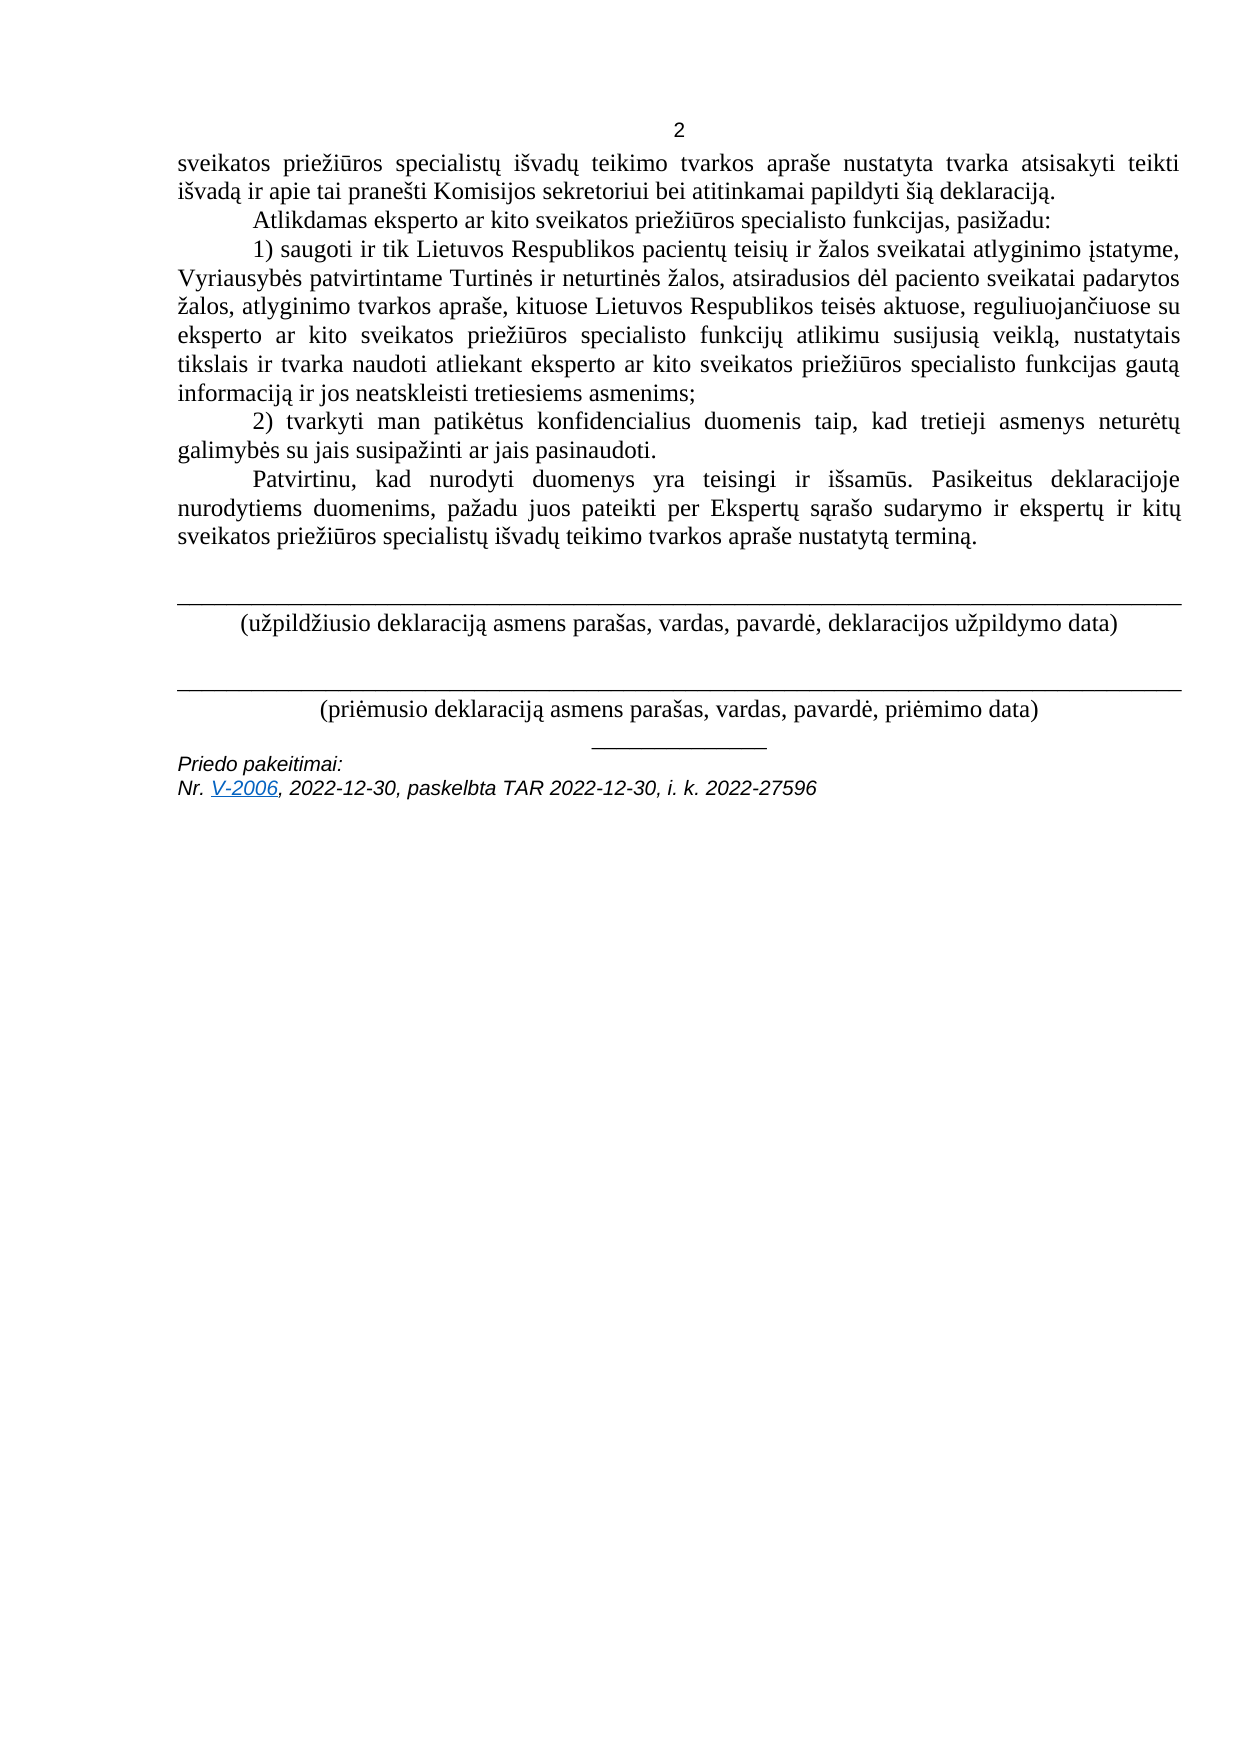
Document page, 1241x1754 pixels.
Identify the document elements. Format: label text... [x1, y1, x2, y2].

text (priėmusio deklaraciją asmens parašas, vardas, pavardė, priėmimo data) [177, 694, 1181, 723]
text (užpildžiusio deklaraciją asmens parašas, vardas, pavardė, deklaracijos užpildymo data) [177, 608, 1181, 636]
text ______________ [177, 723, 1181, 751]
text Priedo pakeitimai: [177, 751, 1181, 775]
text Patvirtinu, kad nurodyti duomenys yra teisingi ir išsamūs. Pasikeitus deklaracijoje nurodytiems duomenims, pažadu juos pateikti per Ekspertų sąrašo sudarymo ir ekspertų ir kitų sveikatos priežiūros specialistų išvadų teikimo tvarkos apraše nustatytą terminą. [177, 464, 1181, 550]
text 1) saugoti ir tik Lietuvos Respublikos pacientų teisių ir žalos sveikatai atlyginimo įstatyme, Vyriausybės patvirtintame Turtinės ir neturtinės žalos, atsiradusios dėl paciento sveikatai padarytos žalos, atlyginimo tvarkos apraše, kituose Lietuvos Respublikos teisės aktuose, reguliuojančiuose su eksperto ar kito sveikatos priežiūros specialisto funkcijų atlikimu susijusią veiklą, nustatytais tikslais ir tvarka naudoti atliekant eksperto ar kito sveikatos priežiūros specialisto funkcijas gautą informaciją ir jos neatskleisti tretiesiems asmenims; [177, 234, 1181, 406]
text Nr. V-2006, 2022-12-30, paskelbta TAR 2022-12-30, i. k. 2022-27596 [177, 775, 1181, 799]
text 2) tvarkyti man patikėtus konfidencialius duomenis taip, kad tretieji asmenys neturėtų galimybės su jais susipažinti ar jais pasinaudoti. [177, 406, 1181, 464]
text sveikatos priežiūros specialistų išvadų teikimo tvarkos apraše nustatyta tvarka atsisakyti teikti išvadą ir apie tai pranešti Komisijos sekretoriui bei atitinkamai papildyti šią deklaraciją. [177, 148, 1181, 205]
text Atlikdamas eksperto ar kito sveikatos priežiūros specialisto funkcijas, pasižadu: [177, 205, 1181, 234]
